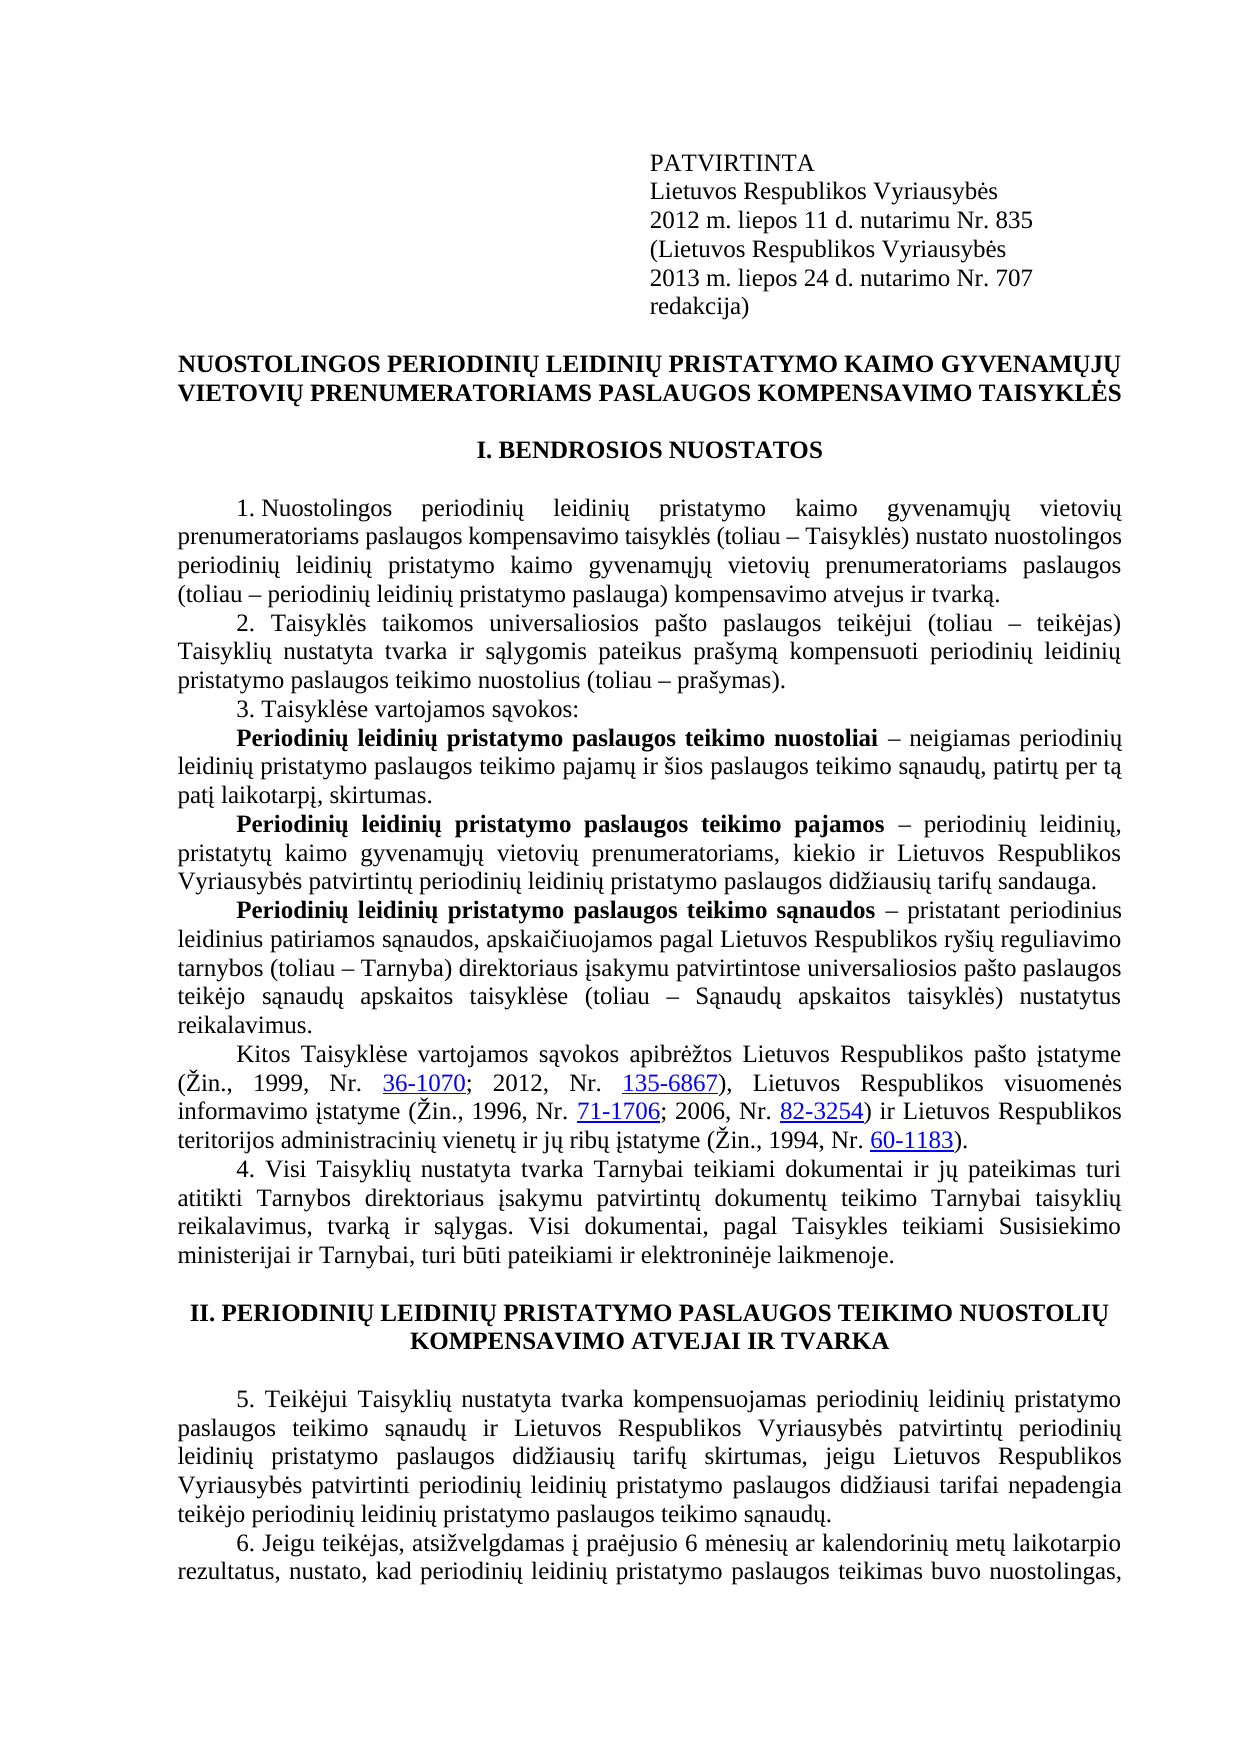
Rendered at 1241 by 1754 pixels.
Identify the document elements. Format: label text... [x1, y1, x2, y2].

text 6. Jeigu teikėjas, atsižvelgdamas į praėjusio 6 mėnesių ar kalendorinių metų laikotarpio rezultatus, nustato, kad periodinių leidinių pristatymo paslaugos teikimas buvo nuostolingas, [177, 1528, 1122, 1585]
text redakcija) [649, 291, 1122, 320]
text Kitos Taisyklėse vartojamos sąvokos apibrėžtos Lietuvos Respublikos pašto įstatyme (Žin., 1999, Nr. 36-1070; 2012, Nr. 135-6867), Lietuvos Respublikos visuomenės informavimo įstatyme (Žin., 1996, Nr. 71-1706; 2006, Nr. 82-3254) ir Lietuvos Respublikos teritorijos administracinių vienetų ir jų ribų įstatyme (Žin., 1994, Nr. 60-1183). [177, 1039, 1122, 1154]
text 2. Taisyklės taikomos universaliosios pašto paslaugos teikėjui (toliau – teikėjas) Taisyklių nustatyta tvarka ir sąlygomis pateikus prašymą kompensuoti periodinių leidinių pristatymo paslaugos teikimo nuostolius (toliau – prašymas). [177, 608, 1122, 694]
text 1. Nuostolingos periodinių leidinių pristatymo kaimo gyvenamųjų vietovių prenumeratoriams paslaugos kompensavimo taisyklės (toliau – Taisyklės) nustato nuostolingos periodinių leidinių pristatymo kaimo gyvenamųjų vietovių prenumeratoriams paslaugos (toliau – periodinių leidinių pristatymo paslauga) kompensavimo atvejus ir tvarką. [177, 493, 1122, 608]
text 3. Taisyklėse vartojamos sąvokos: [177, 694, 1122, 723]
text PATVIRTINTA [649, 148, 1122, 176]
text Periodinių leidinių pristatymo paslaugos teikimo pajamos – periodinių leidinių, pristatytų kaimo gyvenamųjų vietovių prenumeratoriams, kiekio ir Lietuvos Respublikos Vyriausybės patvirtintų periodinių leidinių pristatymo paslaugos didžiausių tarifų sandauga. [177, 809, 1122, 895]
text Periodinių leidinių pristatymo paslaugos teikimo sąnaudos – pristatant periodinius leidinius patiriamos sąnaudos, apskaičiuojamos pagal Lietuvos Respublikos ryšių reguliavimo tarnybos (toliau – Tarnyba) direktoriaus įsakymu patvirtintose universaliosios pašto paslaugos teikėjo sąnaudų apskaitos taisyklėse (toliau – Sąnaudų apskaitos taisyklės) nustatytus reikalavimus. [177, 895, 1122, 1039]
text Periodinių leidinių pristatymo paslaugos teikimo nuostoliai – neigiamas periodinių leidinių pristatymo paslaugos teikimo pajamų ir šios paslaugos teikimo sąnaudų, patirtų per tą patį laikotarpį, skirtumas. [177, 723, 1122, 809]
text (Lietuvos Respublikos Vyriausybės [649, 234, 1122, 263]
text 5. Teikėjui Taisyklių nustatyta tvarka kompensuojamas periodinių leidinių pristatymo paslaugos teikimo sąnaudų ir Lietuvos Respublikos Vyriausybės patvirtintų periodinių leidinių pristatymo paslaugos didžiausių tarifų skirtumas, jeigu Lietuvos Respublikos Vyriausybės patvirtinti periodinių leidinių pristatymo paslaugos didžiausi tarifai nepadengia teikėjo periodinių leidinių pristatymo paslaugos teikimo sąnaudų. [177, 1384, 1122, 1528]
text 2013 m. liepos 24 d. nutarimo Nr. 707 [649, 263, 1122, 291]
text 2012 m. liepos 11 d. nutarimu Nr. 835 [649, 205, 1122, 234]
text II. PERIODINIŲ LEIDINIŲ PRISTATYMO PASLAUGOS TEIKIMO NUOSTOLIŲ KOMPENSAVIMO ATVEJAI IR TVARKA [177, 1298, 1122, 1355]
text Lietuvos Respublikos Vyriausybės [649, 176, 1122, 205]
text I. BENDROSIOS NUOSTATOS [177, 435, 1122, 464]
text 4. Visi Taisyklių nustatyta tvarka Tarnybai teikiami dokumentai ir jų pateikimas turi atitikti Tarnybos direktoriaus įsakymu patvirtintų dokumentų teikimo Tarnybai taisyklių reikalavimus, tvarką ir sąlygas. Visi dokumentai, pagal Taisykles teikiami Susisiekimo ministerijai ir Tarnybai, turi būti pateikiami ir elektroninėje laikmenoje. [177, 1154, 1122, 1269]
text NUOSTOLINGOS PERIODINIŲ LEIDINIŲ PRISTATYMO KAIMO GYVENAMŲJŲ VIETOVIŲ PRENUMERATORIAMS PASLAUGOS KOMPENSAVIMO TAISYKLĖS [177, 349, 1122, 406]
